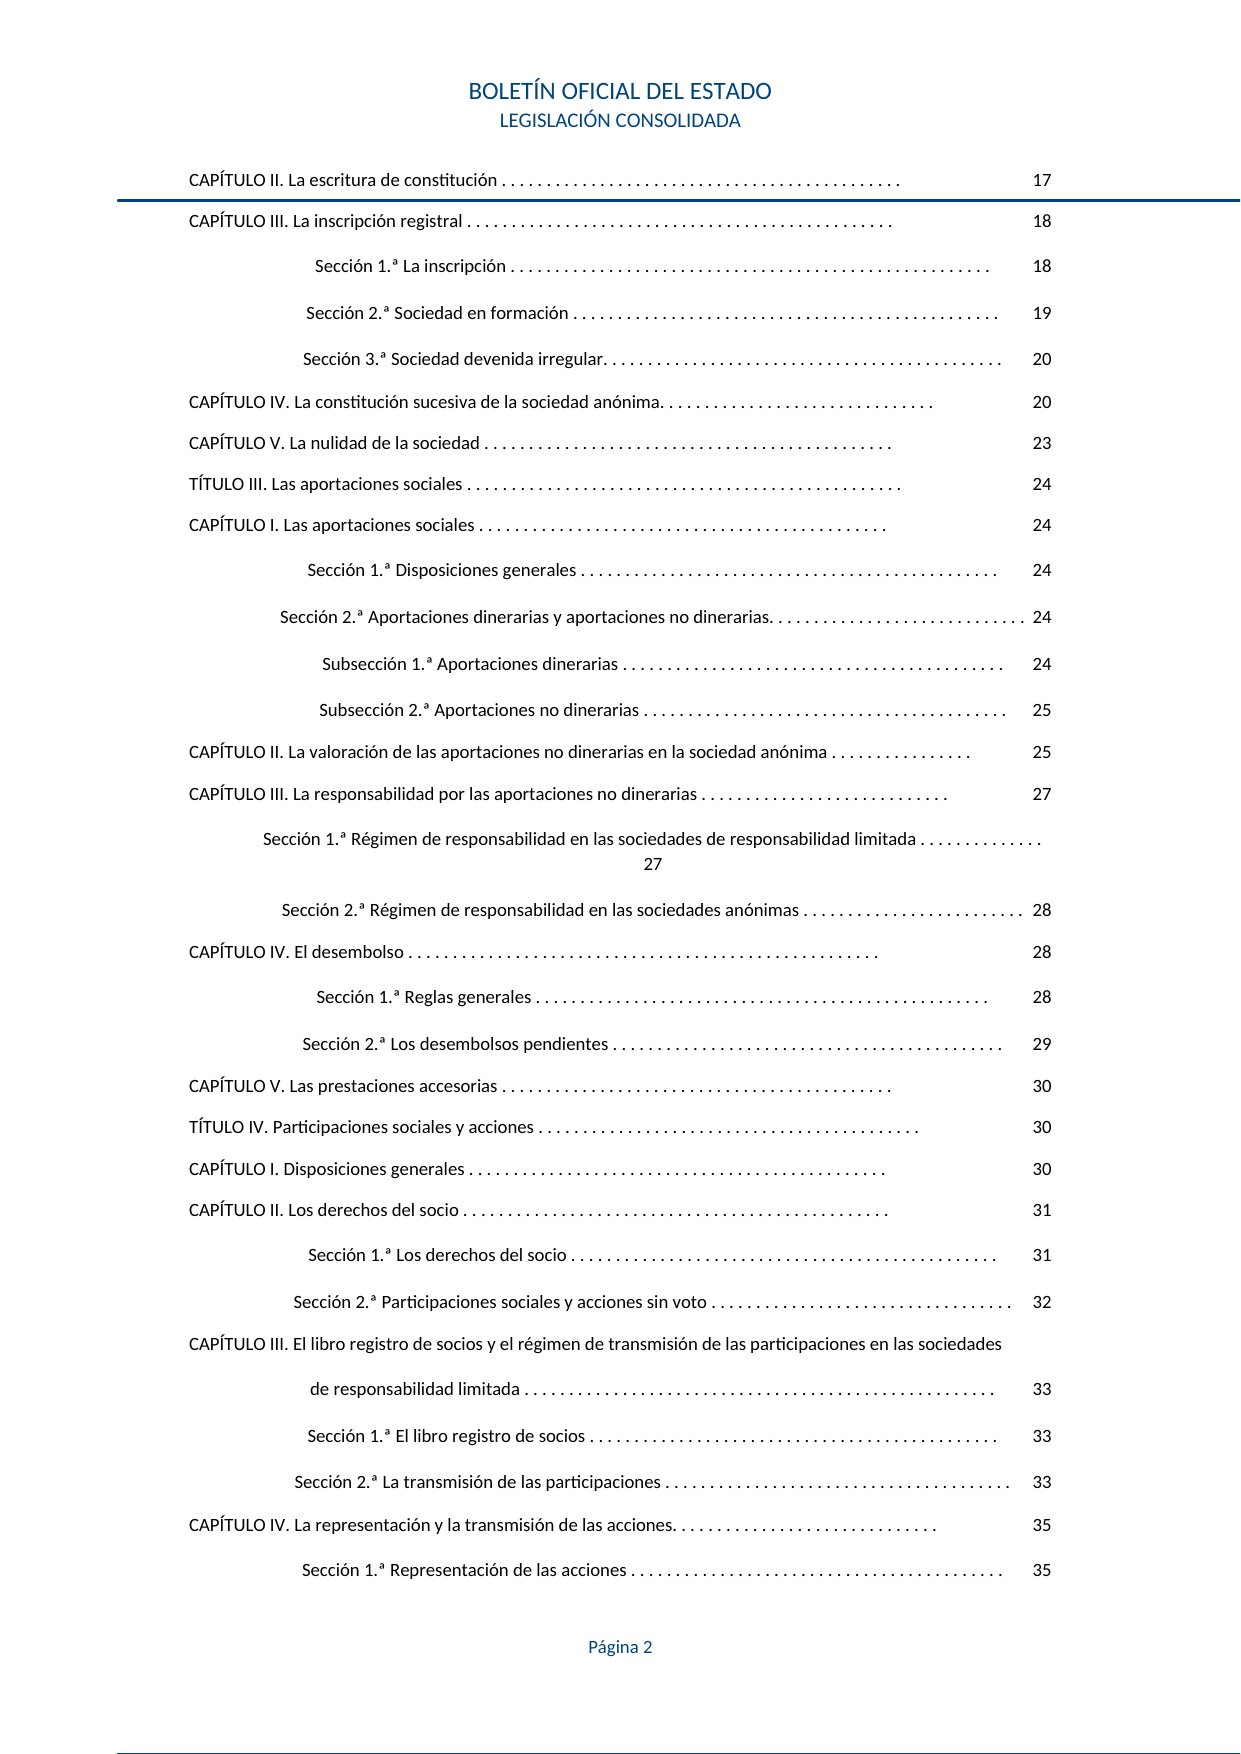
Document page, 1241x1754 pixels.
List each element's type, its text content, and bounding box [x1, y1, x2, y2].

text Sección 1.ª Reglas generales . . . . . . . . . . . . . . . . . . . . . . . . . . . . . . . . . . . . . . . . . . . . . . . . . . . 28 [189, 981, 1051, 1009]
text de responsabilidad limitada . . . . . . . . . . . . . . . . . . . . . . . . . . . . . . . . . . . . . . . . . . . . . . . . . . . . . 33 [189, 1373, 1051, 1401]
text Sección 2.ª Los desembolsos pendientes . . . . . . . . . . . . . . . . . . . . . . . . . . . . . . . . . . . . . . . . . . . . 29 [189, 1028, 1051, 1056]
text Sección 1.ª La inscripción . . . . . . . . . . . . . . . . . . . . . . . . . . . . . . . . . . . . . . . . . . . . . . . . . . . . . . 18 [189, 250, 1051, 278]
text CAPÍTULO IV. La representación y la transmisión de las acciones. . . . . . . . . . . . . . . . . . . . . . . . . . . . . . 35 [189, 1513, 1051, 1536]
text CAPÍTULO II. La valoración de las aportaciones no dinerarias en la sociedad anónima . . . . . . . . . . . . . . . . 25 [189, 741, 1051, 764]
text CAPÍTULO V. Las prestaciones accesorias . . . . . . . . . . . . . . . . . . . . . . . . . . . . . . . . . . . . . . . . . . . . 30 [189, 1074, 1051, 1097]
text Sección 1.ª Representación de las acciones . . . . . . . . . . . . . . . . . . . . . . . . . . . . . . . . . . . . . . . . . . 35 [189, 1554, 1051, 1582]
text CAPÍTULO IV. La constitución sucesiva de la sociedad anónima. . . . . . . . . . . . . . . . . . . . . . . . . . . . . . . 20 [189, 390, 1051, 413]
text Sección 2.ª La transmisión de las participaciones . . . . . . . . . . . . . . . . . . . . . . . . . . . . . . . . . . . . . . . 33 [189, 1467, 1051, 1494]
text Subsección 1.ª Aportaciones dinerarias . . . . . . . . . . . . . . . . . . . . . . . . . . . . . . . . . . . . . . . . . . . 24 [189, 648, 1051, 676]
text Sección 3.ª Sociedad devenida irregular. . . . . . . . . . . . . . . . . . . . . . . . . . . . . . . . . . . . . . . . . . . . . 20 [189, 343, 1051, 371]
text TÍTULO III. Las aportaciones sociales . . . . . . . . . . . . . . . . . . . . . . . . . . . . . . . . . . . . . . . . . . . . . . . . . 24 [189, 472, 1051, 495]
text CAPÍTULO IV. El desembolso . . . . . . . . . . . . . . . . . . . . . . . . . . . . . . . . . . . . . . . . . . . . . . . . . . . . . 28 [189, 940, 1051, 963]
text Sección 2.ª Régimen de responsabilidad en las sociedades anónimas . . . . . . . . . . . . . . . . . . . . . . . . . 28 [189, 894, 1051, 922]
text Sección 1.ª Disposiciones generales . . . . . . . . . . . . . . . . . . . . . . . . . . . . . . . . . . . . . . . . . . . . . . . 24 [189, 554, 1051, 582]
text Sección 2.ª Sociedad en formación . . . . . . . . . . . . . . . . . . . . . . . . . . . . . . . . . . . . . . . . . . . . . . . . 19 [189, 297, 1051, 325]
text CAPÍTULO I. Las aportaciones sociales . . . . . . . . . . . . . . . . . . . . . . . . . . . . . . . . . . . . . . . . . . . . . . 24 [189, 513, 1051, 536]
text Sección 1.ª Régimen de responsabilidad en las sociedades de responsabilidad limitada . . . . . . . . . . . . . . 27 [189, 823, 1051, 876]
text Sección 1.ª Los derechos del socio . . . . . . . . . . . . . . . . . . . . . . . . . . . . . . . . . . . . . . . . . . . . . . . . 31 [189, 1239, 1051, 1267]
text Subsección 2.ª Aportaciones no dinerarias . . . . . . . . . . . . . . . . . . . . . . . . . . . . . . . . . . . . . . . . . 25 [189, 694, 1051, 722]
text CAPÍTULO III. El libro registro de socios y el régimen de transmisión de las participaciones en las sociedades [189, 1332, 1051, 1355]
text CAPÍTULO II. Los derechos del socio . . . . . . . . . . . . . . . . . . . . . . . . . . . . . . . . . . . . . . . . . . . . . . . . 31 [189, 1198, 1051, 1221]
text Sección 2.ª Aportaciones dinerarias y aportaciones no dinerarias. . . . . . . . . . . . . . . . . . . . . . . . . . . . . 24 [189, 601, 1051, 629]
text CAPÍTULO V. La nulidad de la sociedad . . . . . . . . . . . . . . . . . . . . . . . . . . . . . . . . . . . . . . . . . . . . . . 23 [189, 431, 1051, 454]
text CAPÍTULO III. La inscripción registral . . . . . . . . . . . . . . . . . . . . . . . . . . . . . . . . . . . . . . . . . . . . . . . . 18 [189, 209, 1051, 232]
text CAPÍTULO III. La responsabilidad por las aportaciones no dinerarias . . . . . . . . . . . . . . . . . . . . . . . . . . . . 27 [189, 782, 1051, 805]
text CAPÍTULO I. Disposiciones generales . . . . . . . . . . . . . . . . . . . . . . . . . . . . . . . . . . . . . . . . . . . . . . . 30 [189, 1157, 1051, 1180]
text TÍTULO IV. Participaciones sociales y acciones . . . . . . . . . . . . . . . . . . . . . . . . . . . . . . . . . . . . . . . . . . . 30 [189, 1116, 1051, 1139]
text CAPÍTULO II. La escritura de constitución . . . . . . . . . . . . . . . . . . . . . . . . . . . . . . . . . . . . . . . . . . . . . 17 [189, 168, 1051, 191]
text Sección 2.ª Participaciones sociales y acciones sin voto . . . . . . . . . . . . . . . . . . . . . . . . . . . . . . . . . . 32 [189, 1286, 1051, 1314]
text Sección 1.ª El libro registro de socios . . . . . . . . . . . . . . . . . . . . . . . . . . . . . . . . . . . . . . . . . . . . . . 33 [189, 1420, 1051, 1448]
